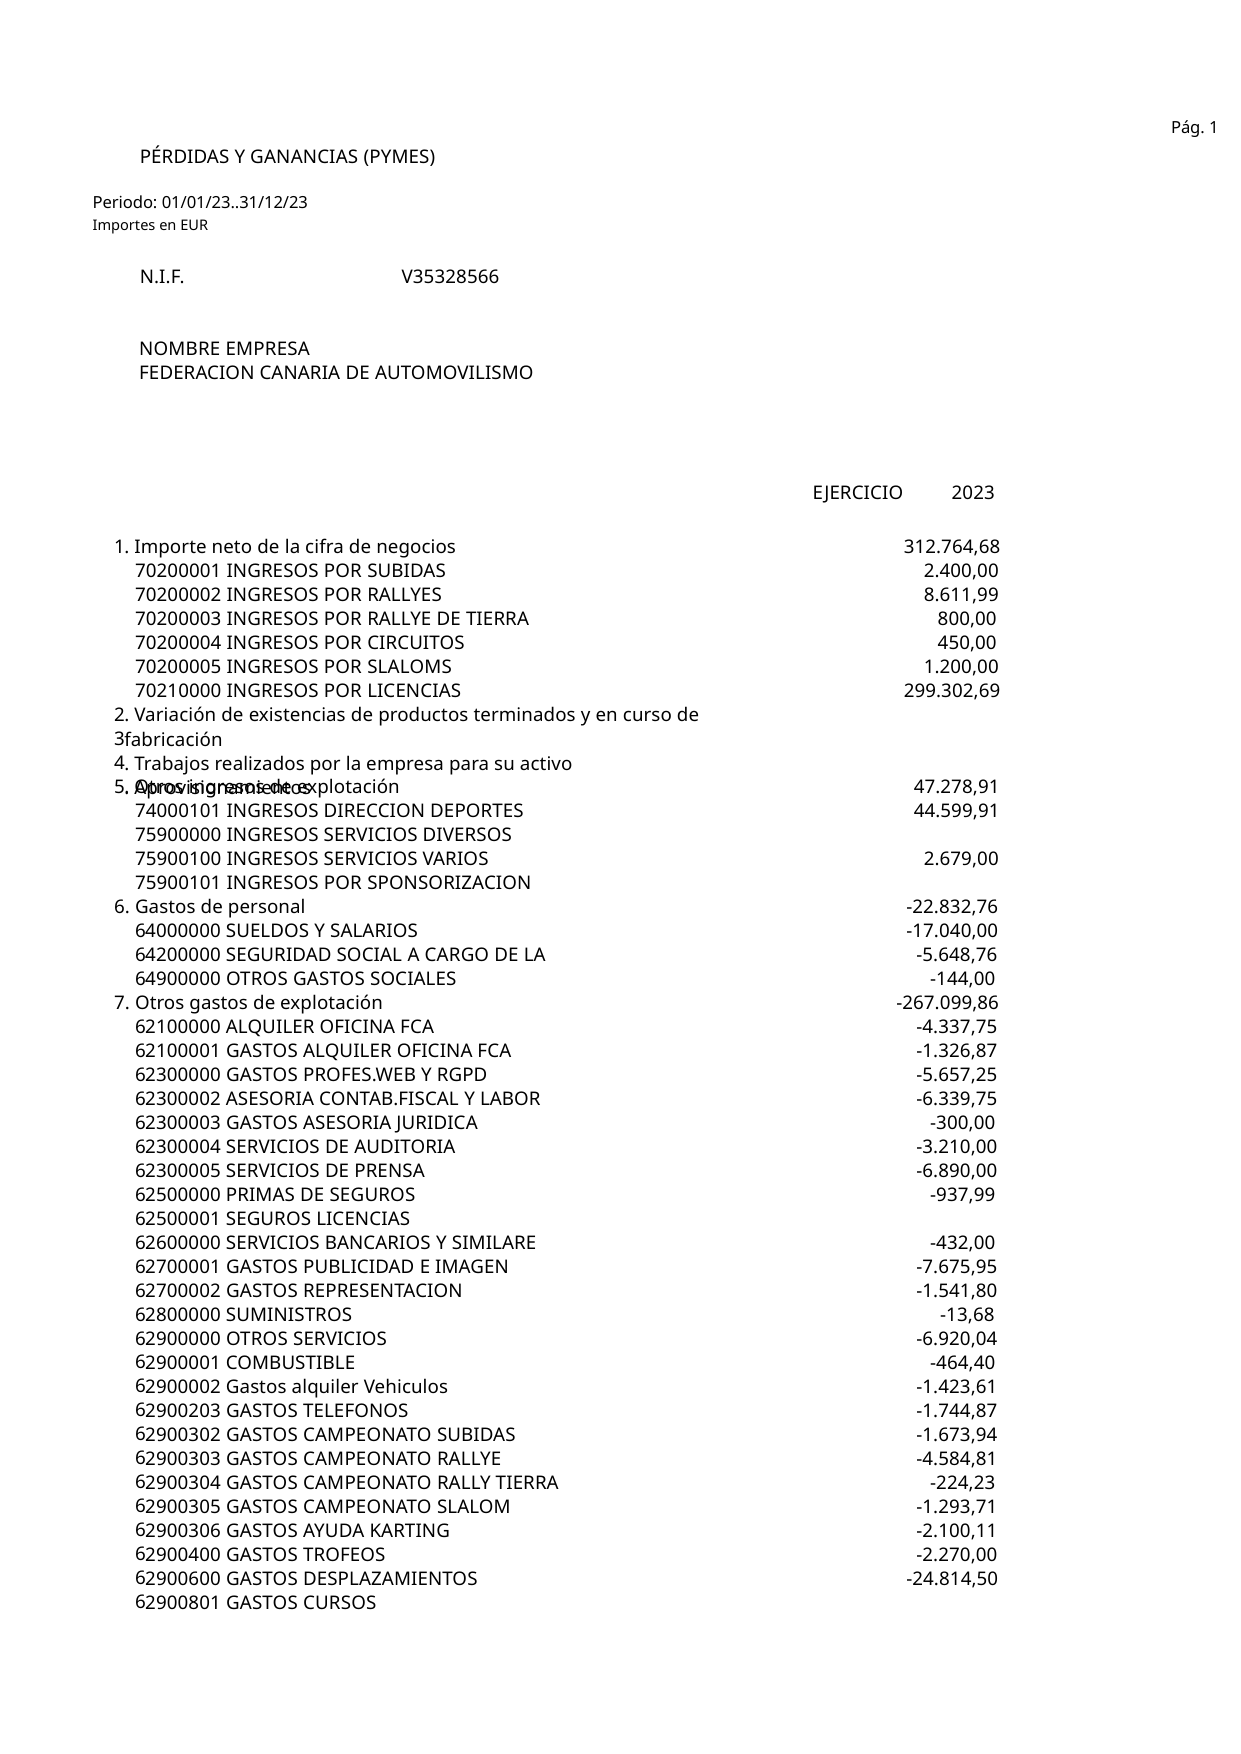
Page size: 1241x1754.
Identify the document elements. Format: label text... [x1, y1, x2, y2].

text . Trabajos realizados por la empresa para su activo [124, 752, 788, 776]
text 6 [135, 1062, 145, 1086]
text 70200003 INGRESOS POR RALLYE DE TIERRA [135, 606, 536, 630]
text 70200001 INGRESOS POR SUBIDAS [135, 557, 536, 582]
text 5 [114, 774, 124, 798]
text 2300005 SERVICIOS DE PRENSA [145, 1158, 551, 1182]
text 6 [135, 917, 145, 942]
text -17.040,00 [906, 918, 1019, 942]
text 6 [135, 1302, 145, 1326]
text -432,00 [930, 1229, 1018, 1254]
text -300,00 [930, 1110, 1019, 1134]
text NOMBRE EMPRESA [139, 335, 546, 360]
text Pág. 1 [1171, 116, 1240, 138]
text 8.611,99 [923, 582, 1019, 606]
text 2.679,00 [923, 845, 1018, 870]
text 6 [135, 1110, 145, 1134]
text 2700001 GASTOS PUBLICIDAD E IMAGEN [145, 1254, 544, 1278]
text 70200004 INGRESOS POR CIRCUITOS [135, 630, 536, 654]
text -1.423,61 [916, 1374, 1018, 1398]
text -1.541,80 [916, 1278, 1018, 1302]
text -3.210,00 [916, 1133, 1018, 1158]
text 6 [135, 1589, 145, 1613]
text 6 [135, 1350, 145, 1374]
text 6 [135, 1398, 145, 1422]
text -4.584,81 [916, 1446, 1018, 1470]
text 2900002 Gastos alquiler Vehiculos [145, 1374, 570, 1398]
text 6 [135, 1086, 145, 1110]
text 6 [135, 966, 145, 989]
text 6 [135, 1182, 145, 1206]
text 4 [114, 766, 124, 774]
text 2100000 ALQUILER OFICINA FCA [145, 1013, 551, 1038]
text 4000000 SUELDOS Y SALARIOS [145, 917, 431, 941]
text 450,00 [937, 629, 1018, 653]
text 4200000 SEGURIDAD SOCIAL A CARGO DE LA [145, 941, 555, 966]
text PÉRDIDAS Y GANANCIAS (PYMES) [139, 143, 472, 168]
text 2900400 GASTOS TROFEOS [145, 1542, 570, 1566]
text -1.744,87 [916, 1398, 1018, 1422]
text 6 [135, 1326, 145, 1350]
text -22.832,76 [906, 893, 1019, 918]
text 1 [114, 533, 124, 558]
text 6 [135, 1134, 145, 1158]
text 2300002 ASESORIA CONTAB.FISCAL Y LABOR [145, 1086, 551, 1110]
text 312.764,68 [903, 533, 1019, 558]
text 6 [135, 1013, 145, 1038]
text 2 [114, 701, 124, 726]
text 6 [135, 1493, 145, 1517]
text 6 [135, 1469, 145, 1493]
text 75900100 INGRESOS SERVICIOS VARIOS [135, 846, 540, 870]
text EJERCICIO [812, 479, 929, 504]
text -1.326,87 [916, 1038, 1019, 1062]
text 6 [135, 1517, 145, 1541]
text 2500001 SEGUROS LICENCIAS [145, 1205, 422, 1229]
text 7. Otros gastos de explotación [114, 989, 393, 1014]
text 44.599,91 [913, 798, 1018, 822]
text 6 [135, 1446, 145, 1469]
text 4 [114, 750, 124, 764]
text 6 [135, 1422, 145, 1446]
text 2300004 SERVICIOS DE AUDITORIA [145, 1134, 551, 1158]
text 2300000 GASTOS PROFES.WEB Y RGPD [145, 1062, 551, 1086]
text -24.814,50 [906, 1566, 1018, 1590]
text . Aprovisionamientos [409, 776, 788, 799]
text -144,00 [930, 966, 1019, 990]
text 2.400,00 [923, 558, 1019, 582]
text N.I.F. [139, 263, 211, 288]
text 2900305 GASTOS CAMPEONATO SLALOM [145, 1494, 570, 1518]
text V35328566 [401, 263, 520, 288]
text -6.339,75 [916, 1086, 1019, 1110]
text -6.920,04 [916, 1326, 1018, 1350]
text 2300003 GASTOS ASESORIA JURIDICA [145, 1110, 551, 1134]
text 70210000 INGRESOS POR LICENCIAS [135, 678, 536, 701]
text -937,99 [930, 1182, 1018, 1206]
text 2600000 SERVICIOS BANCARIOS Y SIMILARE [145, 1229, 544, 1254]
text 6 [135, 1206, 145, 1230]
text 1.200,00 [923, 653, 1019, 678]
text 6 [135, 1158, 145, 1182]
text 75900101 INGRESOS POR SPONSORIZACION [135, 870, 540, 894]
text 2900600 GASTOS DESPLAZAMIENTOS [145, 1565, 490, 1590]
text 6 [135, 1230, 145, 1254]
text 2900306 GASTOS AYUDA KARTING [145, 1518, 570, 1542]
text 2900303 GASTOS CAMPEONATO RALLYE [145, 1446, 570, 1470]
text 47.278,91 [913, 773, 1018, 798]
text 6 [135, 942, 145, 966]
text 2900203 GASTOS TELEFONOS [145, 1398, 570, 1422]
text 2700002 GASTOS REPRESENTACION [145, 1278, 544, 1302]
text . Importe neto de la cifra de negocios [124, 533, 462, 558]
text -6.890,00 [916, 1158, 1018, 1182]
text -4.337,75 [916, 1014, 1019, 1038]
text 2900302 GASTOS CAMPEONATO SUBIDAS [145, 1422, 570, 1446]
text 6 [135, 1254, 145, 1278]
text . Otros ingresos de explotación [124, 773, 409, 798]
text -267.099,86 [896, 990, 1019, 1014]
text 2100001 GASTOS ALQUILER OFICINA FCA [145, 1038, 551, 1062]
text 6 [135, 1038, 145, 1062]
text -2.270,00 [916, 1542, 1018, 1566]
text 800,00 [937, 606, 1019, 630]
text 2900304 GASTOS CAMPEONATO RALLY TIERRA [145, 1470, 570, 1494]
text . Variación de existencias de productos terminados y en curso de fabricación [124, 701, 788, 752]
text -5.657,25 [916, 1062, 1019, 1086]
text 299.302,69 [903, 678, 1019, 702]
text 6 [135, 1565, 145, 1589]
text 2500000 PRIMAS DE SEGUROS [145, 1181, 428, 1206]
text -464,40 [930, 1350, 1018, 1374]
text 2900000 OTROS SERVICIOS [145, 1325, 570, 1350]
text 75900000 INGRESOS SERVICIOS DIVERSOS [135, 822, 540, 846]
text -224,23 [930, 1470, 1018, 1494]
text 2900801 GASTOS CURSOS [145, 1590, 490, 1614]
text 6. Gastos de personal [114, 893, 318, 918]
text 70200002 INGRESOS POR RALLYES [135, 582, 536, 606]
text Periodo: 01/01/23..31/12/23 [92, 191, 322, 213]
text 2800000 SUMINISTROS [145, 1302, 544, 1325]
text -7.675,95 [916, 1254, 1018, 1278]
text Importes en EUR [92, 215, 322, 234]
text 70200005 INGRESOS POR SLALOMS [135, 654, 536, 678]
text -2.100,11 [916, 1518, 1018, 1542]
text 6 [135, 1374, 145, 1398]
text 3 [114, 726, 124, 750]
text -1.293,71 [916, 1494, 1018, 1518]
text 2023 [951, 479, 1017, 504]
text -13,68 [940, 1302, 1018, 1326]
text FEDERACION CANARIA DE AUTOMOVILISMO [139, 360, 546, 384]
text 6 [135, 1541, 145, 1565]
text 6 [135, 1278, 145, 1302]
text 4900000 OTROS GASTOS SOCIALES [145, 965, 469, 990]
text 2900001 COMBUSTIBLE [145, 1350, 570, 1374]
text -5.648,76 [916, 942, 1019, 966]
text 74000101 INGRESOS DIRECCION DEPORTES [135, 797, 540, 822]
text -1.673,94 [916, 1422, 1018, 1446]
